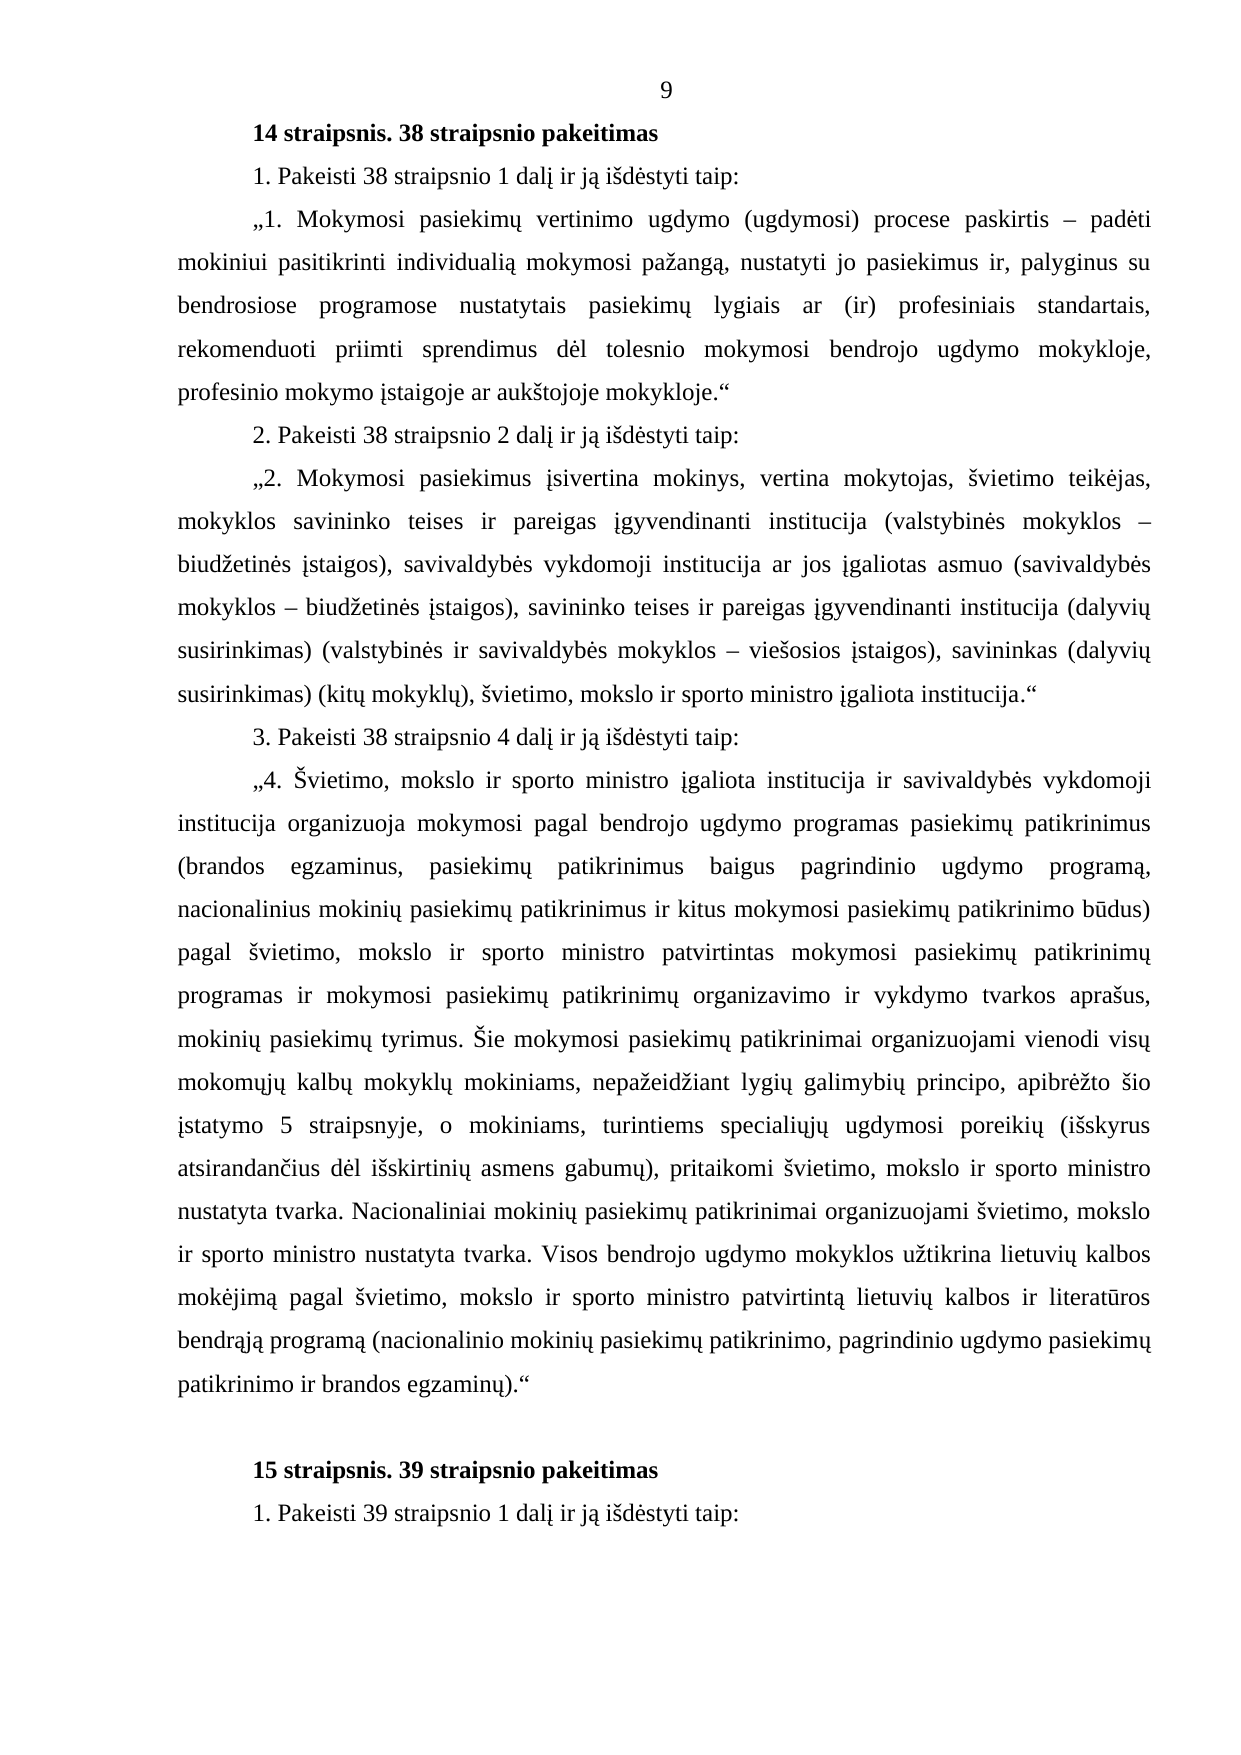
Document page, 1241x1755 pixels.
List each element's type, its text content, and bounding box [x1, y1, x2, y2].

text 14 straipsnis. 38 straipsnio pakeitimas [177, 118, 1152, 147]
text „1. Mokymosi pasiekimų vertinimo ugdymo (ugdymosi) procese paskirtis – padėti mokiniui pasitikrinti individualią mokymosi pažangą, nustatyti jo pasiekimus ir, palyginus su bendrosiose programose nustatytais pasiekimų lygiais ar (ir) profesiniais standartais, rekomenduoti priimti sprendimus dėl tolesnio mokymosi bendrojo ugdymo mokykloje, profesinio mokymo įstaigoje ar aukštojoje mokykloje.“ [177, 204, 1152, 406]
text 2. Pakeisti 38 straipsnio 2 dalį ir ją išdėstyti taip: [177, 420, 1152, 449]
text 3. Pakeisti 38 straipsnio 4 dalį ir ją išdėstyti taip: [177, 722, 1152, 751]
text „2. Mokymosi pasiekimus įsivertina mokinys, vertina mokytojas, švietimo teikėjas, mokyklos savininko teises ir pareigas įgyvendinanti institucija (valstybinės mokyklos – biudžetinės įstaigos), savivaldybės vykdomoji institucija ar jos įgaliotas asmuo (savivaldybės mokyklos – biudžetinės įstaigos), savininko teises ir pareigas įgyvendinanti institucija (dalyvių susirinkimas) (valstybinės ir savivaldybės mokyklos – viešosios įstaigos), savininkas (dalyvių susirinkimas) (kitų mokyklų), švietimo, mokslo ir sporto ministro įgaliota institucija.“ [177, 463, 1152, 707]
text 1. Pakeisti 39 straipsnio 1 dalį ir ją išdėstyti taip: [177, 1498, 1152, 1527]
text „4. Švietimo, mokslo ir sporto ministro įgaliota institucija ir savivaldybės vykdomoji institucija organizuoja mokymosi pagal bendrojo ugdymo programas pasiekimų patikrinimus (brandos egzaminus, pasiekimų patikrinimus baigus pagrindinio ugdymo programą, nacionalinius mokinių pasiekimų patikrinimus ir kitus mokymosi pasiekimų patikrinimo būdus) pagal švietimo, mokslo ir sporto ministro patvirtintas mokymosi pasiekimų patikrinimų programas ir mokymosi pasiekimų patikrinimų organizavimo ir vykdymo tvarkos aprašus, mokinių pasiekimų tyrimus. Šie mokymosi pasiekimų patikrinimai organizuojami vienodi visų mokomųjų kalbų mokyklų mokiniams, nepažeidžiant lygių galimybių principo, apibrėžto šio įstatymo 5 straipsnyje, o mokiniams, turintiems specialiųjų ugdymosi poreikių (išskyrus atsirandančius dėl išskirtinių asmens gabumų), pritaikomi švietimo, mokslo ir sporto ministro nustatyta tvarka. Nacionaliniai mokinių pasiekimų patikrinimai organizuojami švietimo, mokslo ir sporto ministro nustatyta tvarka. Visos bendrojo ugdymo mokyklos užtikrina lietuvių kalbos mokėjimą pagal švietimo, mokslo ir sporto ministro patvirtintą lietuvių kalbos ir literatūros bendrąją programą (nacionalinio mokinių pasiekimų patikrinimo, pagrindinio ugdymo pasiekimų patikrinimo ir brandos egzaminų).“ [177, 765, 1152, 1397]
text 15 straipsnis. 39 straipsnio pakeitimas [177, 1455, 1152, 1484]
text 1. Pakeisti 38 straipsnio 1 dalį ir ją išdėstyti taip: [177, 161, 1152, 190]
